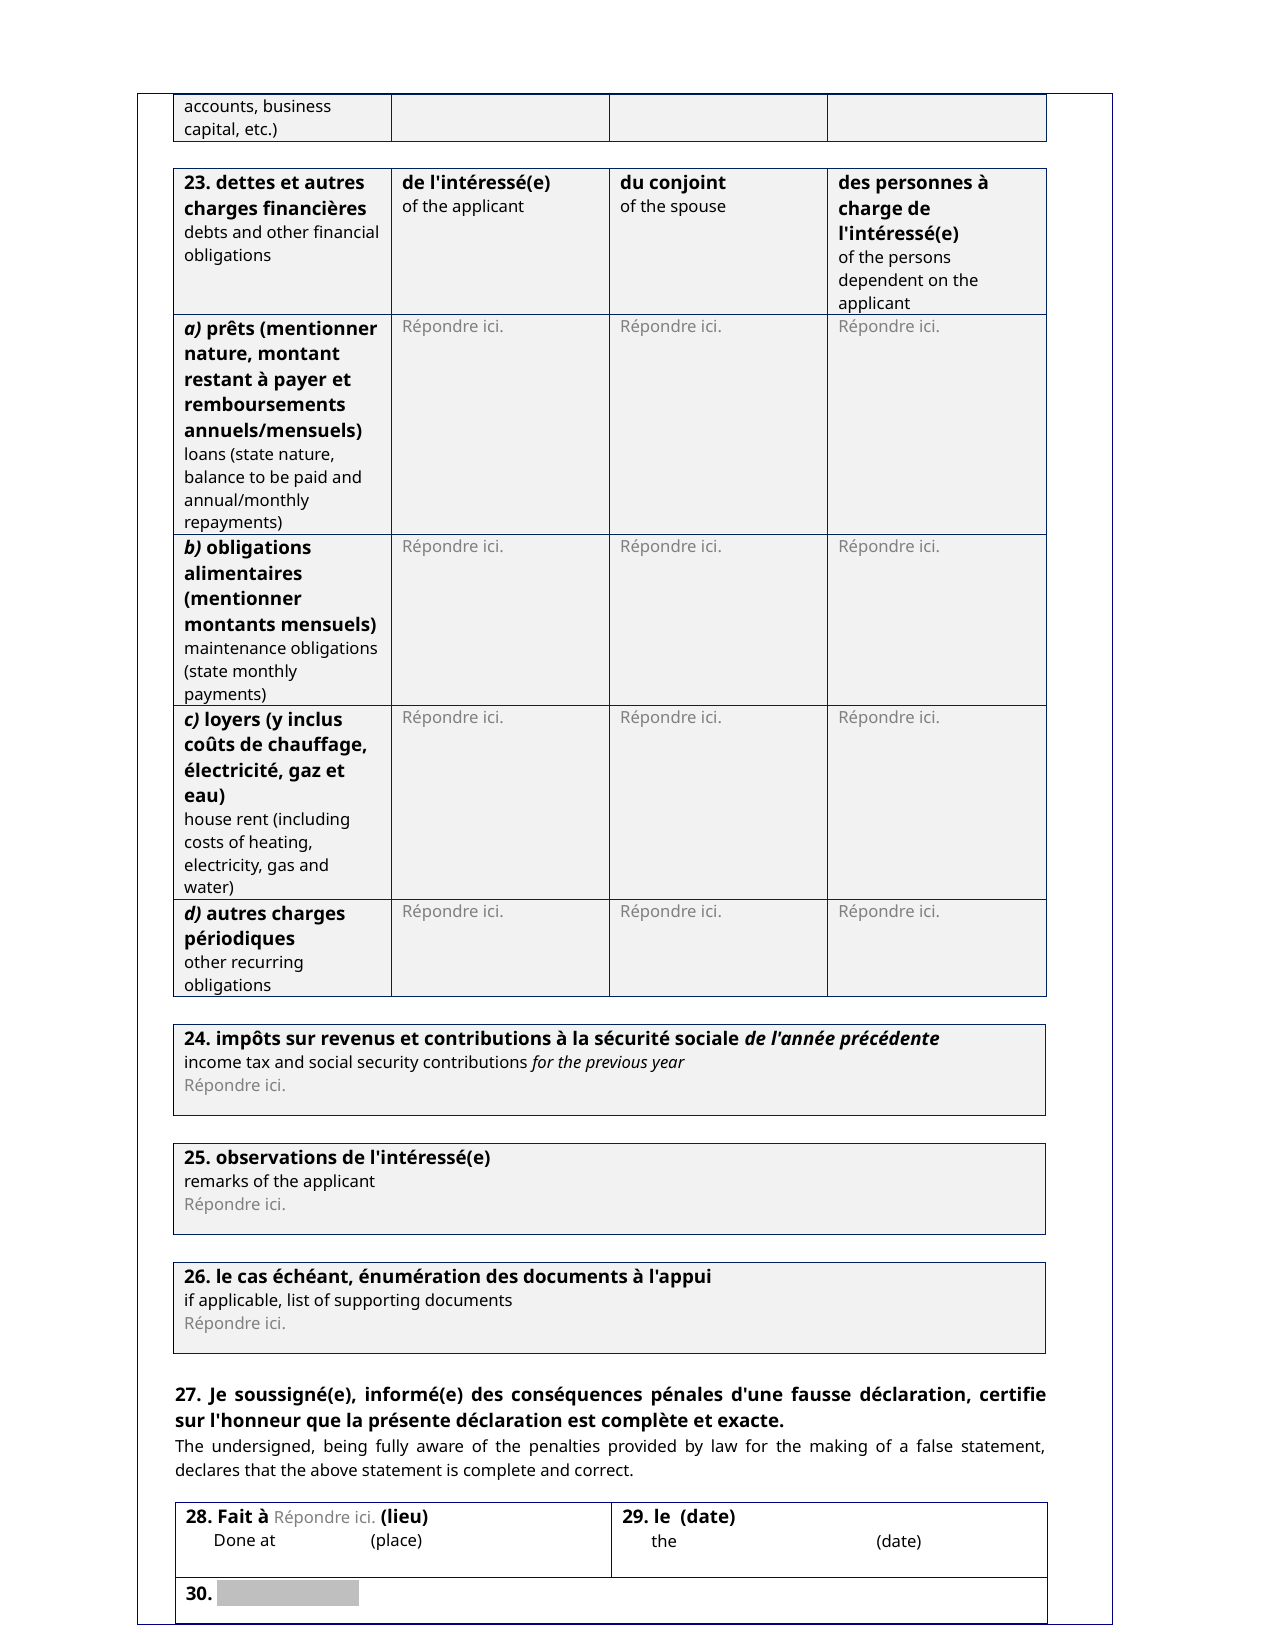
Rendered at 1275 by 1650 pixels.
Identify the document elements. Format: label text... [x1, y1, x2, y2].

table_header des personnes à charge de l'intéressé(e) of the persons dependent on the applicant [828, 169, 1046, 314]
table_header 29. le (date) the (date) [612, 1503, 1047, 1577]
table_cell Répondre ici. [392, 315, 609, 533]
table_cell b) obligations alimentaires (mentionner montants mensuels) maintenance obligations (state monthly payments) [174, 535, 391, 705]
table_cell c) loyers (y inclus coûts de chauffage, électricité, gaz et eau) house rent (including costs of heating, electricity, gas and water) [174, 706, 391, 899]
table_cell Répondre ici. [610, 315, 827, 533]
table_cell Répondre ici. [828, 706, 1046, 899]
table_cell Répondre ici. [392, 535, 609, 705]
table_cell a) prêts (mentionner nature, montant restant à payer et remboursements annuels/mensuels) loans (state nature, balance to be paid and annual/monthly repayments) [174, 315, 391, 533]
table_cell Répondre ici. [610, 900, 827, 996]
table_cell Répondre ici. [828, 535, 1046, 705]
table_header 25. observations de l'intéressé(e) remarks of the applicant Répondre ici. [174, 1144, 1045, 1234]
table_cell Répondre ici. [610, 535, 827, 705]
table_cell [828, 95, 1046, 141]
table_header 24. impôts sur revenus et contributions à la sécurité sociale de l'année précédente income tax and social security contributions for the previous year Répondre ici. [174, 1025, 1045, 1115]
table_cell [392, 95, 609, 141]
table_header de l'intéressé(e) of the applicant [392, 169, 609, 314]
table_cell [610, 95, 827, 141]
table_header du conjoint of the spouse [610, 169, 827, 314]
table_cell Répondre ici. [828, 900, 1046, 996]
table_cell 30. [176, 1578, 1047, 1622]
table_cell d) autres charges périodiques other recurring obligations [174, 900, 391, 996]
table_cell Répondre ici. [392, 706, 609, 899]
table_cell Répondre ici. [610, 706, 827, 899]
table_cell accounts, business capital, etc.) [174, 95, 391, 141]
table_cell 27. Je soussigné(e), informé(e) des conséquences pénales d'une fausse déclaration, certifie sur l'honneur que la présente déclaration est complète et exacte. The undersigned, being fully aware of the penalties provided by law for the making of a false statement, declares that the above statement is complete and correct. [138, 94, 1112, 1623]
table_cell Répondre ici. [828, 315, 1046, 533]
table_cell Répondre ici. [392, 900, 609, 996]
table_header 28. Fait à Répondre ici. (lieu) Done at (place) [176, 1503, 611, 1577]
table_header 23. dettes et autres charges financières debts and other financial obligations [174, 169, 391, 314]
table_header 26. le cas échéant, énumération des documents à l'appui if applicable, list of supporting documents Répondre ici. [174, 1263, 1045, 1353]
